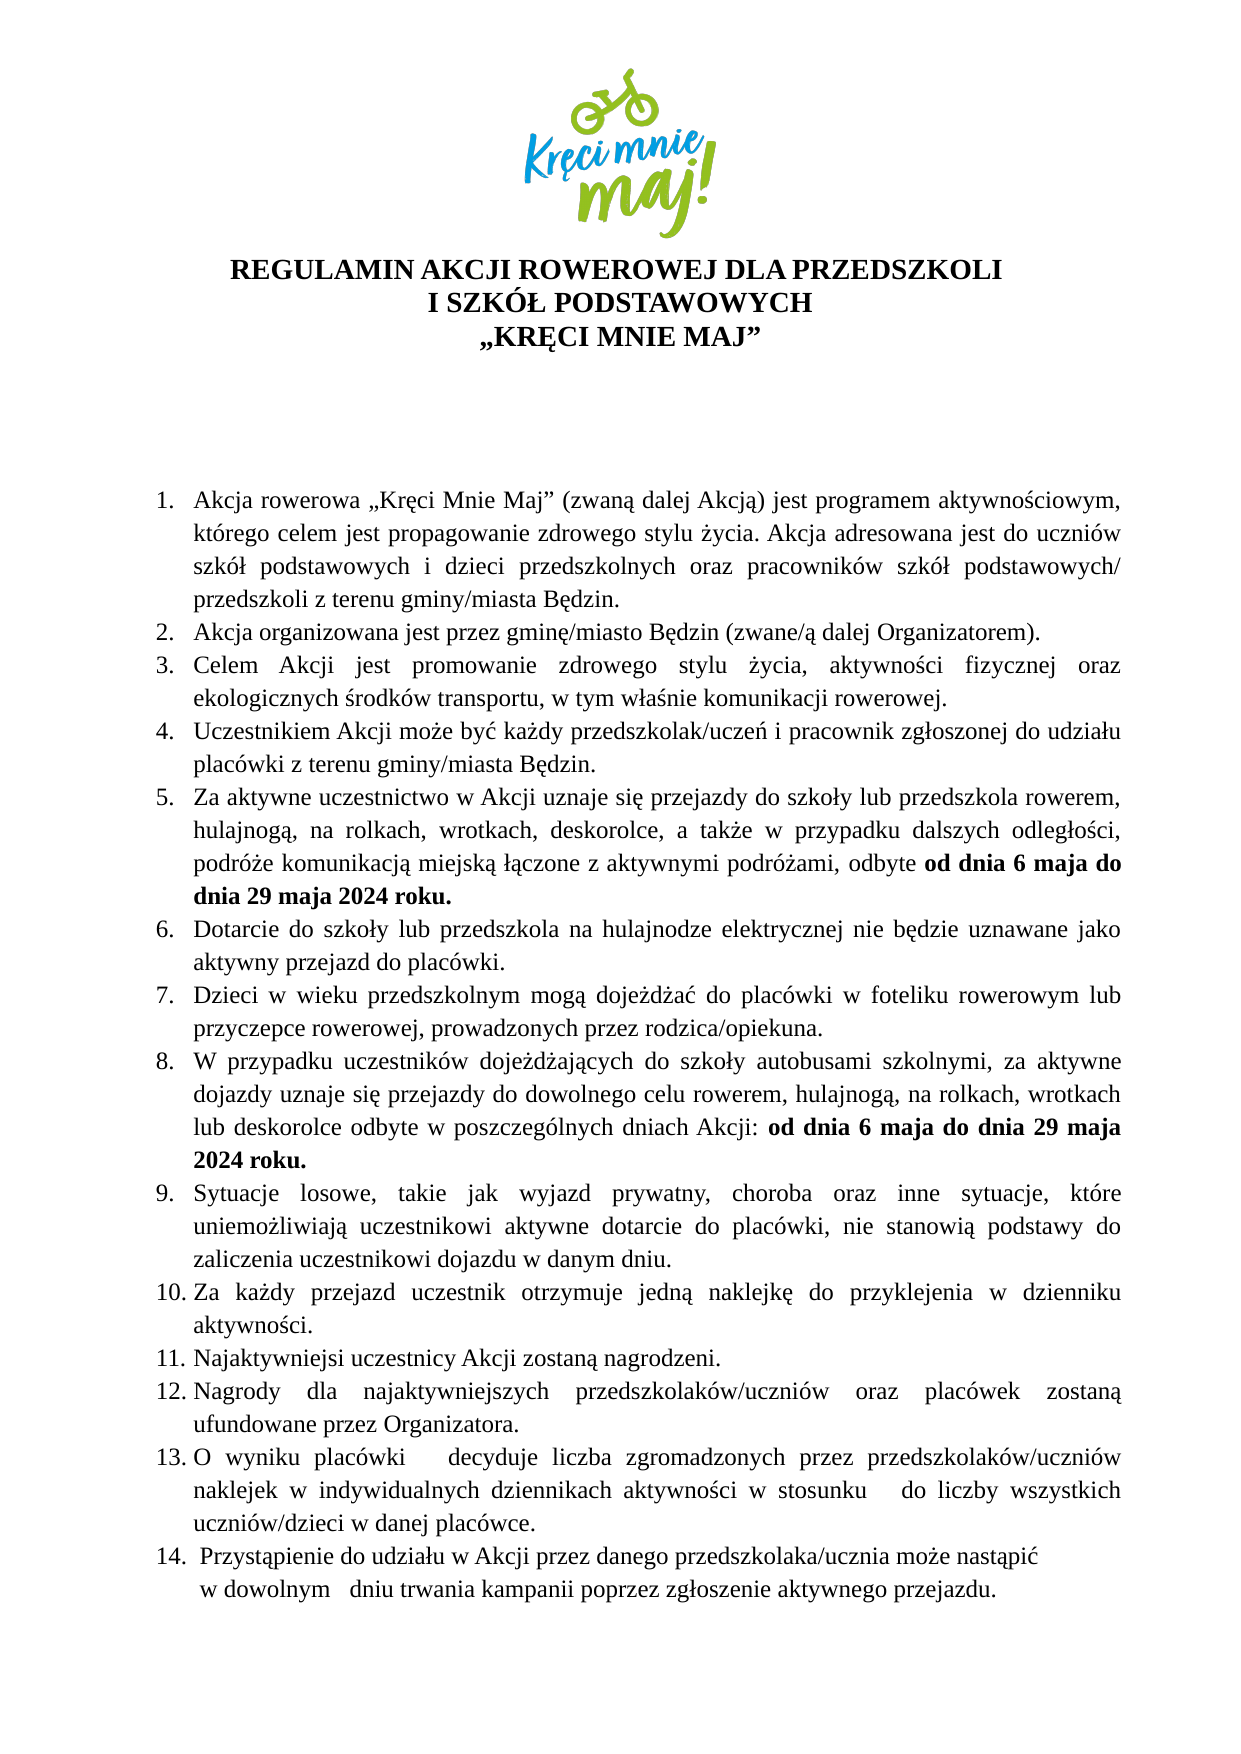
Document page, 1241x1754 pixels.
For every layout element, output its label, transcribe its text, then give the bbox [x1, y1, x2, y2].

list Przystąpienie do udziału w Akcji przez danego przedszkolaka/ucznia może nastąpić [156, 1541, 1122, 1570]
text I SZKÓŁ PODSTAWOWYCH [118, 286, 462, 319]
list Uczestnikiem Akcji może być każdy przedszkolak/uczeń i pracownik zgłoszonej do udziału placówki z terenu gminy/miasta Będzin. [156, 716, 1122, 778]
list W przypadku uczestników dojeżdżających do szkoły autobusami szkolnymi, za aktywne dojazdy uznaje się przejazdy do dowolnego celu rowerem, hulajnogą, na rolkach, wrotkach lub deskorolce odbyte w poszczególnych dniach Akcji: od dnia 6 maja do dnia 29 maja 2024 roku. [156, 1046, 1122, 1174]
text „KRĘCI MNIE MAJ” [118, 319, 1122, 353]
list w dowolnym dniu trwania kampanii poprzez zgłoszenie aktywnego przejazdu. [156, 1574, 1122, 1603]
list Dotarcie do szkoły lub przedszkola na hulajnodze elektrycznej nie będzie uznawane jako aktywny przejazd do placówki. [156, 914, 1122, 976]
picture [462, 0, 791, 329]
list Akcja organizowana jest przez gminę/miasto Będzin (zwane/ą dalej Organizatorem). [156, 617, 1122, 646]
text REGULAMIN AKCJI ROWEROWEJ DLA PRZEDSZKOLI [791, 252, 1122, 286]
list Akcja rowerowa „Kręci Mnie Maj” (zwaną dalej Akcją) jest programem aktywnościowym, którego celem jest propagowanie zdrowego stylu życia. Akcja adresowana jest do uczniów szkół podstawowych i dzieci przedszkolnych oraz pracowników szkół podstawowych/ przedszkoli z terenu gminy/miasta Będzin. [156, 485, 1122, 612]
list Najaktywniejsi uczestnicy Akcji zostaną nagrodzeni. [156, 1343, 1122, 1372]
list Nagrody dla najaktywniejszych przedszkolaków/uczniów oraz placówek zostaną ufundowane przez Organizatora. [156, 1376, 1122, 1438]
list Celem Akcji jest promowanie zdrowego stylu życia, aktywności fizycznej oraz ekologicznych środków transportu, w tym właśnie komunikacji rowerowej. [156, 650, 1122, 712]
list Sytuacje losowe, takie jak wyjazd prywatny, choroba oraz inne sytuacje, które uniemożliwiają uczestnikowi aktywne dotarcie do placówki, nie stanowią podstawy do zaliczenia uczestnikowi dojazdu w danym dniu. [156, 1178, 1122, 1273]
list Za każdy przejazd uczestnik otrzymuje jedną naklejkę do przyklejenia w dzienniku aktywności. [156, 1277, 1122, 1339]
text REGULAMIN AKCJI ROWEROWEJ DLA PRZEDSZKOLI [118, 252, 462, 286]
list Za aktywne uczestnictwo w Akcji uznaje się przejazdy do szkoły lub przedszkola rowerem, hulajnogą, na rolkach, wrotkach, deskorolce, a także w przypadku dalszych odległości, podróże komunikacją miejską łączone z aktywnymi podróżami, odbyte od dnia 6 maja do dnia 29 maja 2024 roku. [156, 782, 1122, 910]
list Dzieci w wieku przedszkolnym mogą dojeżdżać do placówki w foteliku rowerowym lub przyczepce rowerowej, prowadzonych przez rodzica/opiekuna. [156, 980, 1122, 1042]
list O wyniku placówki decyduje liczba zgromadzonych przez przedszkolaków/uczniów naklejek w indywidualnych dziennikach aktywności w stosunku do liczby wszystkich uczniów/dzieci w danej placówce. [156, 1442, 1122, 1537]
text I SZKÓŁ PODSTAWOWYCH [791, 286, 1122, 319]
